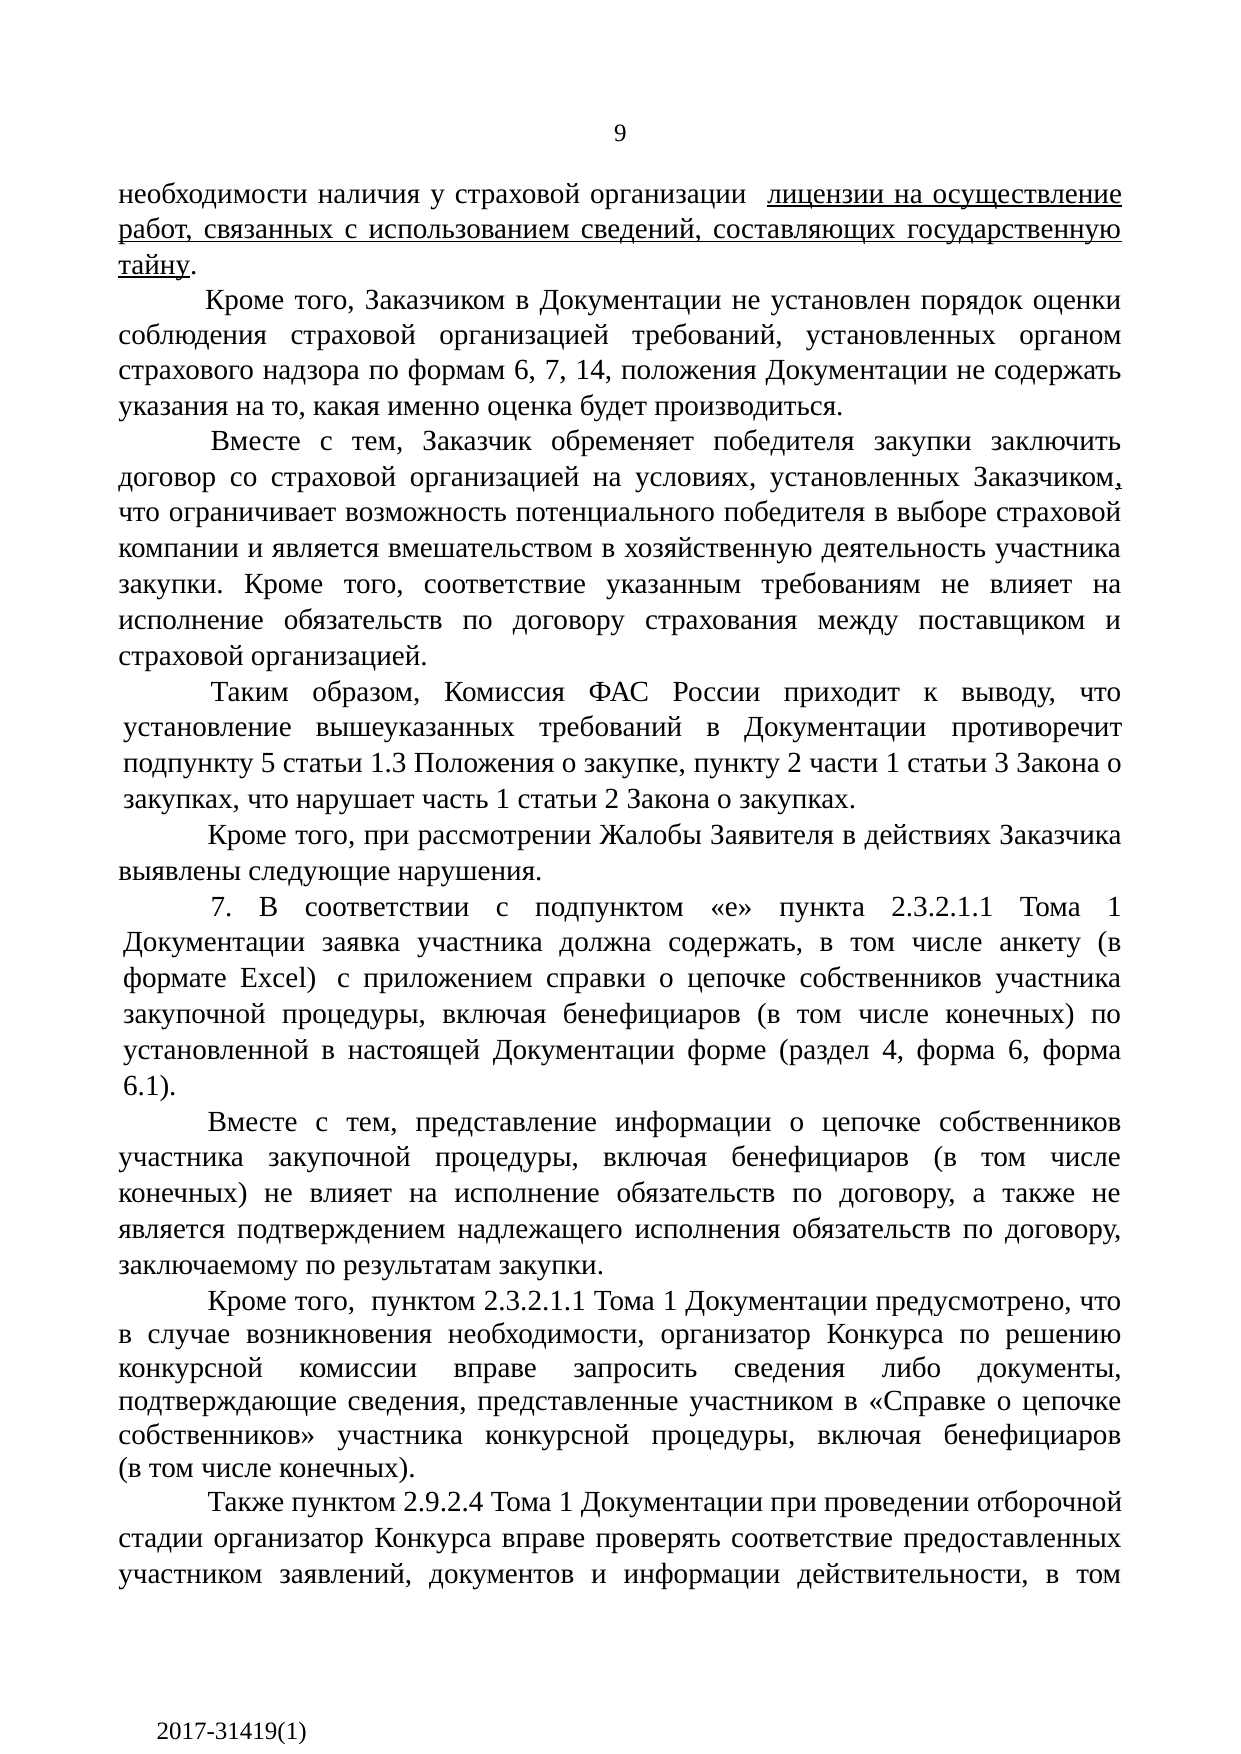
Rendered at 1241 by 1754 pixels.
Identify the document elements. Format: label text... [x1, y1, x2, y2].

text тайну. [118, 242, 1122, 280]
text Кроме того, при рассмотрении Жалобы Заявителя в действиях Заказчика выявлены следующие нарушения. [118, 817, 1122, 886]
text Также пунктом 2.9.2.4 Тома 1 Документации при проведении отборочной стадии организатор Конкурса вправе проверять соответствие предоставленных участником заявлений, документов и информации действительности, в том [118, 1484, 1122, 1589]
text Кроме того, пунктом 2.3.2.1.1 Тома 1 Документации предусмотрено, что в случае возникновения необходимости, организатор Конкурса по решению конкурсной комиссии вправе запросить сведения либо документы, подтверждающие сведения, представленные участником в «Справке о цепочке собственников» участника конкурсной процедуры, включая бенефициаров (в том числе конечных). [118, 1283, 1122, 1484]
text Вместе с тем, Заказчик обременяет победителя закупки заключить договор со страховой организацией на условиях, установленных Заказчиком, что ограничивает возможность потенциального победителя в выборе страховой компании и является вмешательством в хозяйственную деятельность участника закупки. Кроме того, соответствие указанным требованиям не влияет на исполнение обязательств по договору страхования между поставщиком и страховой организацией. [118, 423, 1122, 671]
text Вместе с тем, представление информации о цепочке собственников участника закупочной процедуры, включая бенефициаров (в том числе конечных) не влияет на исполнение обязательств по договору, а также не является подтверждением надлежащего исполнения обязательств по договору, заключаемому по результатам закупки. [118, 1104, 1122, 1281]
text необходимости наличия у страховой организации лицензии на осуществление работ, связанных с использованием сведений, составляющих государственную [118, 176, 1122, 241]
text Кроме того, Заказчиком в Документации не установлен порядок оценки соблюдения страховой организацией требований, установленных органом страхового надзора по формам 6, 7, 14, положения Документации не содержать указания на то, какая именно оценка будет производиться. [118, 282, 1122, 421]
text 7. В соответствии с подпунктом «e» пункта 2.3.2.1.1 Тома 1 Документации заявка участника должна содержать, в том числе анкету (в формате Excel) с приложением справки о цепочке собственников участника закупочной процедуры, включая бенефициаров (в том числе конечных) по установленной в настоящей Документации форме (раздел 4, форма 6, форма 6.1). [123, 889, 1122, 1101]
text Таким образом, Комиссия ФАС России приходит к выводу, что установление вышеуказанных требований в Документации противоречит подпункту 5 статьи 1.3 Положения о закупке, пункту 2 части 1 статьи 3 Закона о закупках, что нарушает часть 1 статьи 2 Закона о закупках. [123, 674, 1122, 815]
